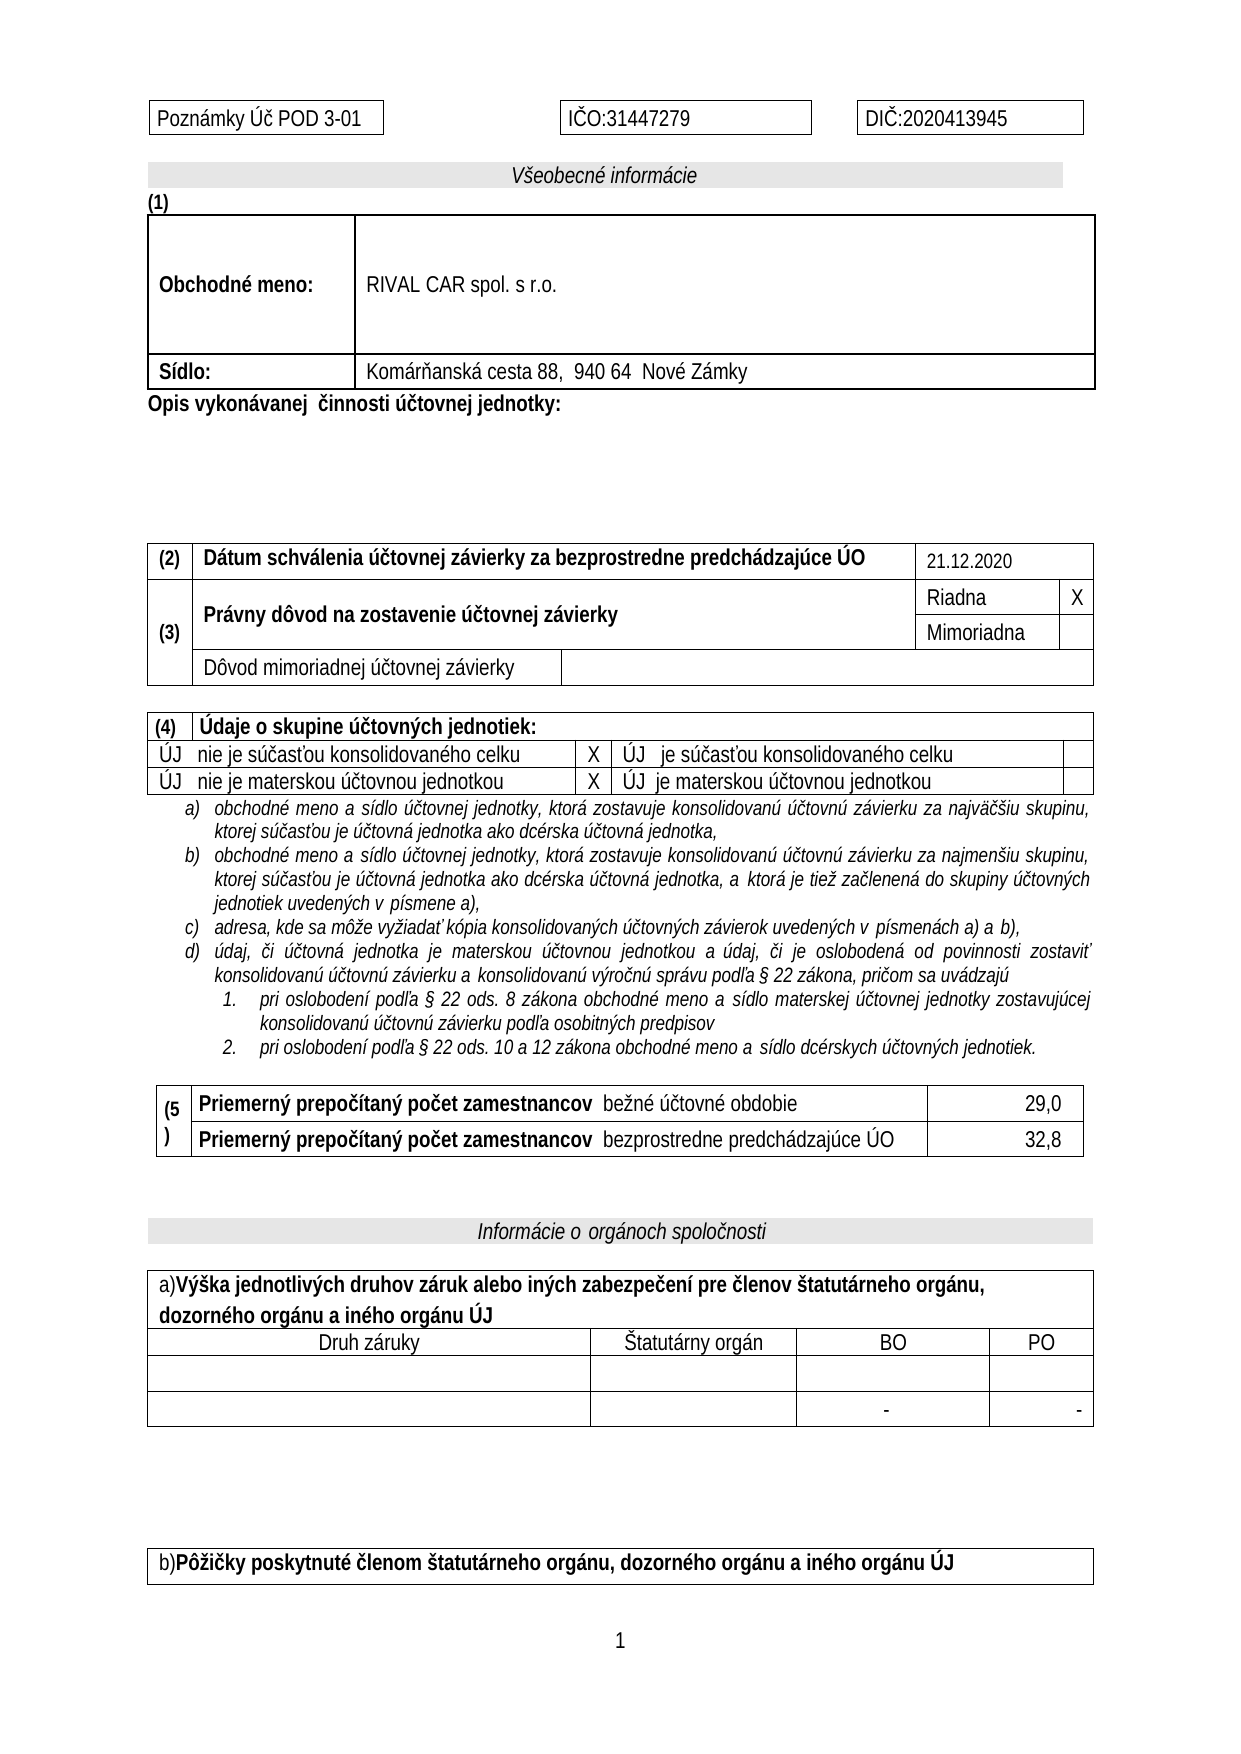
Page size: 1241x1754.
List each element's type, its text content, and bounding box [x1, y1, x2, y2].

table_cell [562, 650, 1093, 685]
table_cell [148, 580, 192, 685]
table_header 29,0 [928, 1086, 1083, 1121]
text Opis vykonávanej činnosti účtovnej jednotky: [148, 390, 1093, 416]
table_cell X [576, 741, 611, 767]
table_header [148, 713, 192, 739]
table_header [148, 544, 192, 578]
table_cell Priemerný prepočítaný počet zamestnancov bezprostredne predchádzajúce ÚO [192, 1122, 927, 1156]
subtitle adresa, kde sa môže vyžiadať kópia konsolidovaných účtovných závierok uvedených v písmenách a) a b), [185, 915, 1093, 939]
table_header 21.12.2020 [916, 544, 1093, 578]
table_cell ÚJ nie je súčasťou konsolidovaného celku [148, 741, 575, 767]
table_cell Komárňanská cesta 88, 940 64 Nové Zámky [356, 355, 1094, 388]
table_header Dátum schválenia účtovnej závierky za bezprostredne predchádzajúce ÚO [193, 544, 915, 578]
table_header Údaje o skupine účtovných jednotiek: [193, 713, 1093, 739]
subtitle údaj, či účtovná jednotka je materskou účtovnou jednotkou a údaj, či je oslobodená od povinnosti zostaviť konsolidovanú účtovnú závierku a konsolidovanú výročnú správu podľa § 22 zákona, pričom sa uvádzajú [185, 939, 1093, 987]
table_cell [990, 1356, 1093, 1391]
table_cell ÚJ nie je materskou účtovnou jednotkou [148, 768, 575, 794]
table_cell PO [990, 1329, 1093, 1355]
table_cell Druh záruky [148, 1329, 590, 1355]
table_cell X [1060, 580, 1093, 614]
table_cell [1060, 615, 1093, 649]
table_cell ÚJ je súčasťou konsolidovaného celku [612, 741, 1063, 767]
table_header Obchodné meno: [149, 216, 354, 352]
table_cell Štatutárny orgán [591, 1329, 796, 1355]
table_cell [591, 1356, 796, 1391]
table_cell - [797, 1392, 989, 1426]
table_cell 32,8 [928, 1122, 1083, 1156]
text Všeobecné informácie [148, 162, 1063, 188]
table_cell Riadna [916, 580, 1059, 614]
table_header [157, 1086, 191, 1156]
table_cell Sídlo: [149, 355, 354, 388]
table_cell Dôvod mimoriadnej účtovnej závierky [193, 650, 561, 685]
table_cell - [990, 1392, 1093, 1426]
table_cell [797, 1356, 989, 1391]
list pri oslobodení podľa § 22 ods. 8 zákona obchodné meno a sídlo materskej účtovnej jednotky zostavujúcej konsolidovanú účtovnú závierku podľa osobitných predpisov [223, 987, 1093, 1035]
table_header b)Pôžičky poskytnuté členom štatutárneho orgánu, dozorného orgánu a iného orgánu ÚJ [148, 1549, 1093, 1583]
table_cell [148, 1392, 590, 1426]
table_cell ÚJ je materskou účtovnou jednotkou [612, 768, 1063, 794]
subtitle obchodné meno a sídlo účtovnej jednotky, ktorá zostavuje konsolidovanú účtovnú závierku za najmenšiu skupinu, ktorej súčasťou je účtovná jednotka ako dcérska účtovná jednotka, a ktorá je tiež začlenená do skupiny účtovných jednotiek uvedených v písmene a), [185, 843, 1093, 915]
table_header a)Výška jednotlivých druhov záruk alebo iných zabezpečení pre členov štatutárneho orgánu, dozorného orgánu a iného orgánu ÚJ [148, 1271, 1093, 1328]
table_cell BO [797, 1329, 989, 1355]
list pri oslobodení podľa § 22 ods. 10 a 12 zákona obchodné meno a sídlo dcérskych účtovných jednotiek. [223, 1035, 1093, 1059]
table_cell [591, 1392, 796, 1426]
table_header Priemerný prepočítaný počet zamestnancov bežné účtovné obdobie [192, 1086, 927, 1121]
table_cell [148, 1356, 590, 1391]
table_cell Mimoriadna [916, 615, 1059, 649]
table_cell [1064, 741, 1093, 767]
text Informácie o orgánoch spoločnosti [148, 1218, 1093, 1244]
table_cell Právny dôvod na zostavenie účtovnej závierky [193, 580, 915, 649]
table_cell X [576, 768, 611, 794]
table_cell [1064, 768, 1093, 794]
subtitle obchodné meno a sídlo účtovnej jednotky, ktorá zostavuje konsolidovanú účtovnú závierku za najväčšiu skupinu, ktorej súčasťou je účtovná jednotka ako dcérska účtovná jednotka, [185, 795, 1093, 843]
table_header RIVAL CAR spol. s r.o. [356, 216, 1094, 352]
